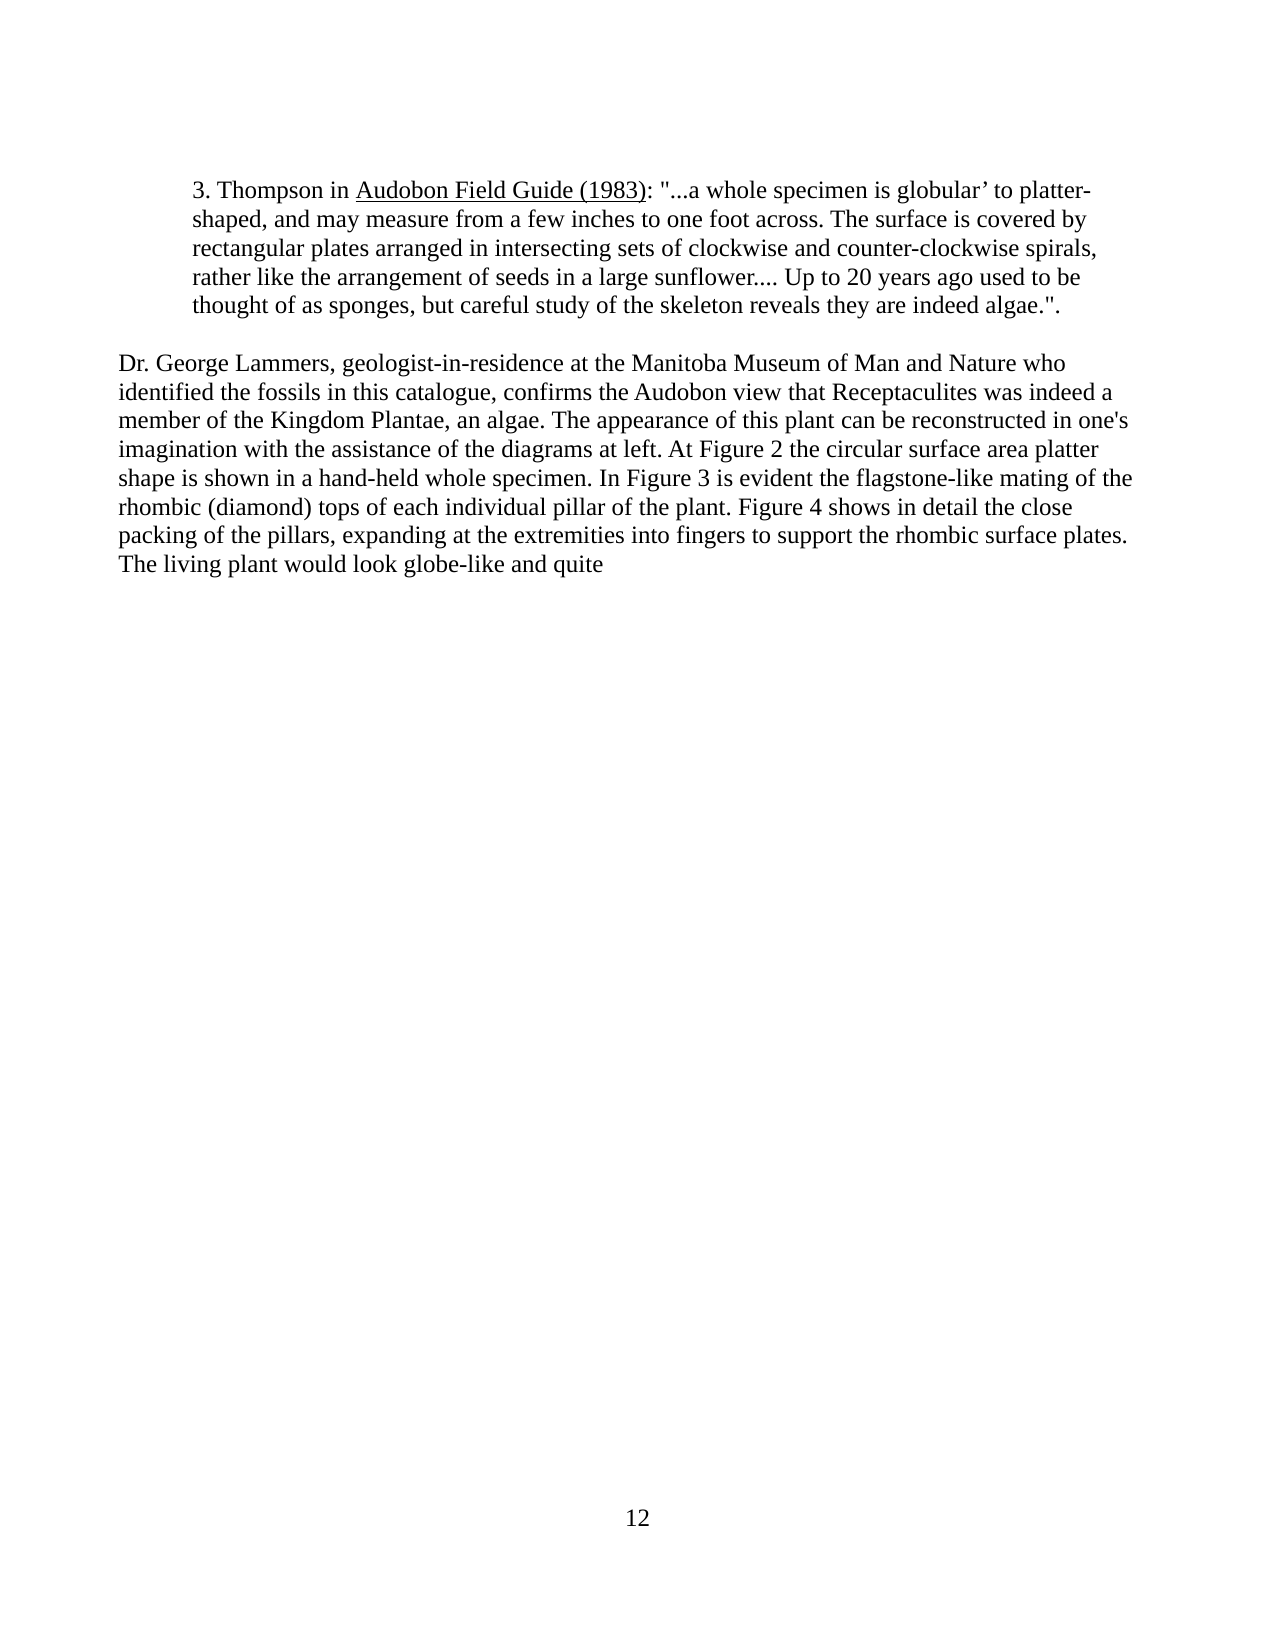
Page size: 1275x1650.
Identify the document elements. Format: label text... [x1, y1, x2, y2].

text 3. Thompson in Audobon Field Guide (1983): "...a whole specimen is globular’ to platter-shaped, and may measure from a few inches to one foot across. The surface is covered by rectangular plates arranged in intersecting sets of clockwise and counter-clockwise spirals, rather like the arrangement of seeds in a large sunflower.... Up to 20 years ago used to be thought of as sponges, but careful study of the skeleton reveals they are indeed algae.". [192, 176, 1157, 319]
text Dr. George Lammers, geologist-in-residence at the Manitoba Museum of Man and Nature who identified the fossils in this catalogue, confirms the Audobon view that Receptaculites was indeed a member of the Kingdom Plantae, an algae. The appearance of this plant can be reconstructed in one's imagination with the assistance of the diagrams at left. At Figure 2 the circular surface area platter shape is shown in a hand-held whole specimen. In Figure 3 is evident the flagstone-like mating of the rhombic (diamond) tops of each individual pillar of the plant. Figure 4 shows in detail the close packing of the pillars, expanding at the extremities into fingers to support the rhombic surface plates. The living plant would look globe-like and quite [118, 348, 1157, 578]
